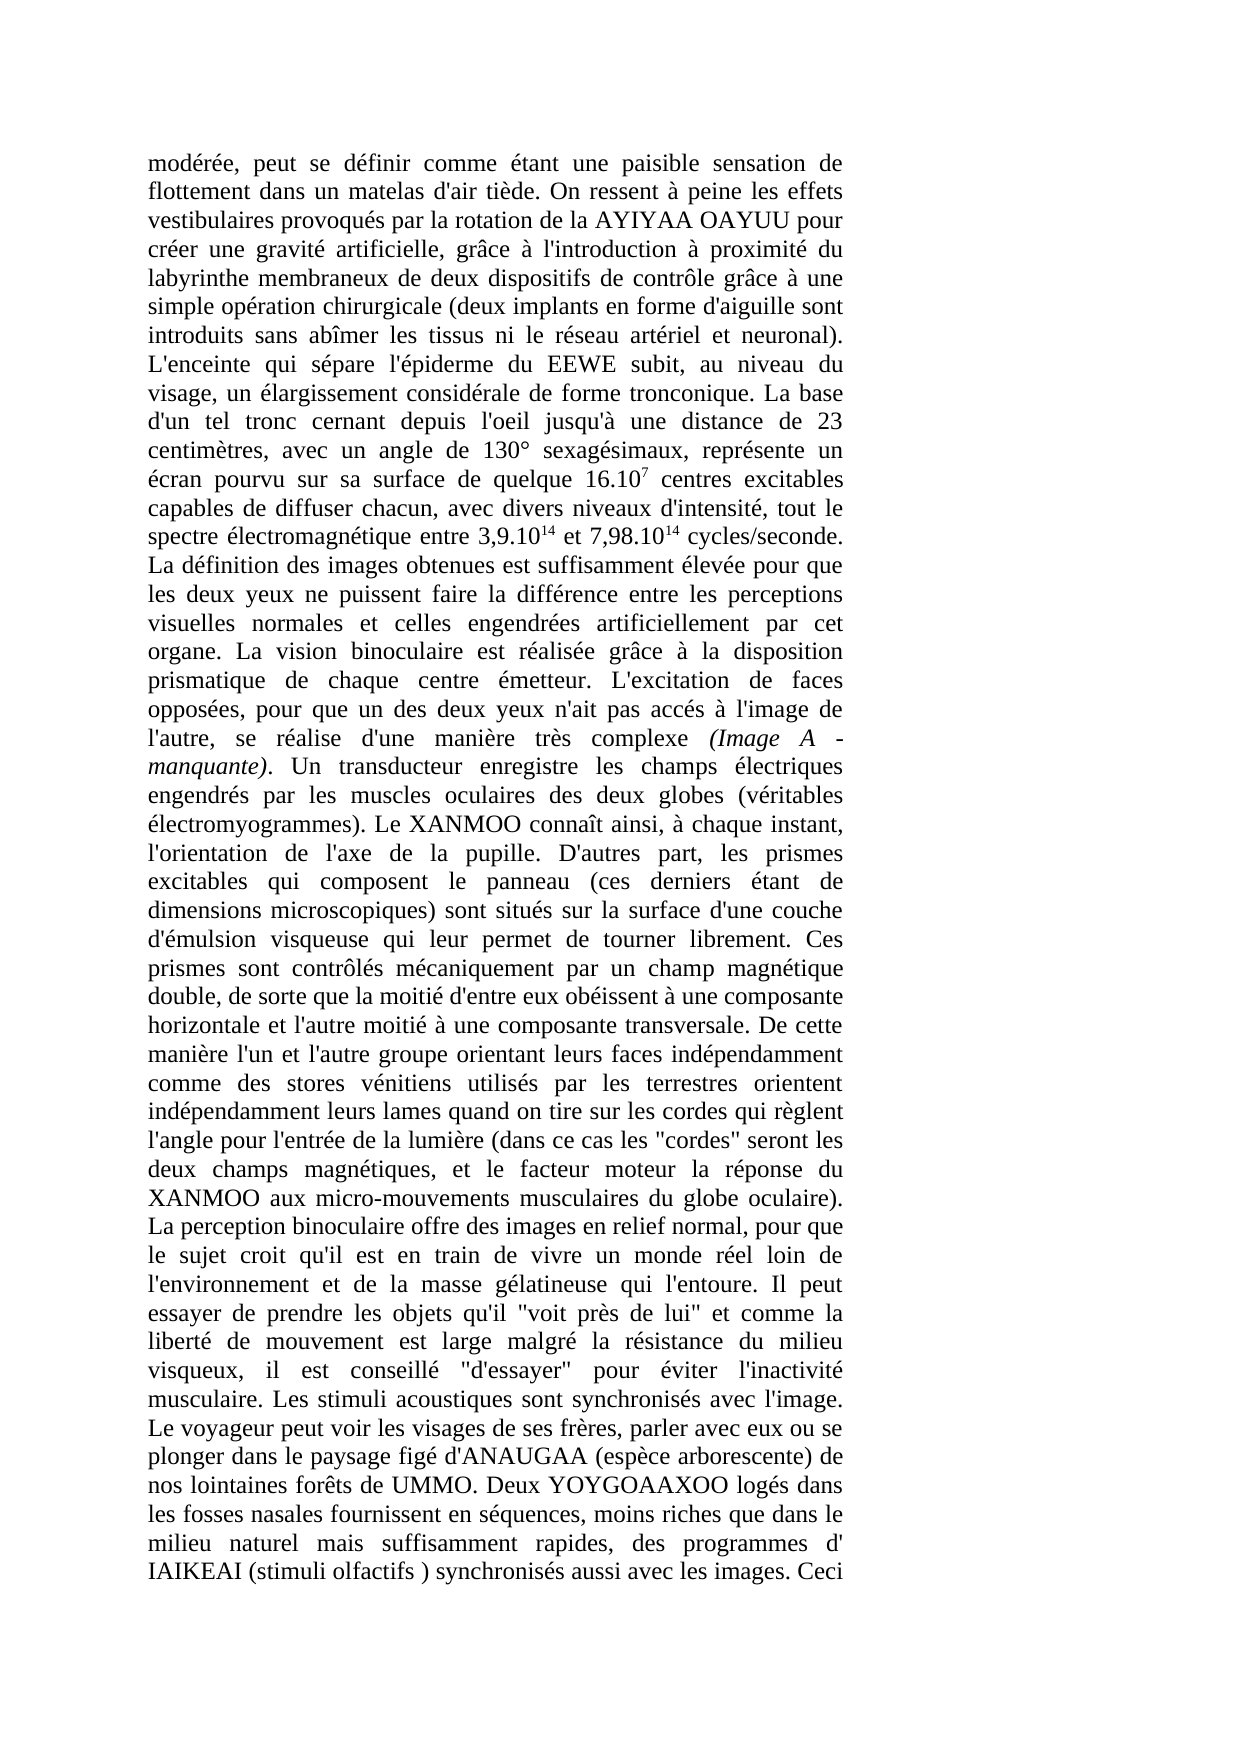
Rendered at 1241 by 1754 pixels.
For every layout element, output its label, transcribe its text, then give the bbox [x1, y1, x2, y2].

text modérée, peut se définir comme étant une paisible sensation de flottement dans un matelas d'air tiède. On ressent à peine les effets vestibulaires provoqués par la rotation de la AYIYAA OAYUU pour créer une gravité artificielle, grâce à l'introduction à proximité du labyrinthe membraneux de deux dispositifs de contrôle grâce à une simple opération chirurgicale (deux implants en forme d'aiguille sont introduits sans abîmer les tissus ni le réseau artériel et neuronal). L'enceinte qui sépare l'épiderme du EEWE subit, au niveau du visage, un élargissement considérale de forme tronconique. La base d'un tel tronc cernant depuis l'oeil jusqu'à une distance de 23 centimètres, avec un angle de 130° sexagésimaux, représente un écran pourvu sur sa surface de quelque 16.107 centres excitables capables de diffuser chacun, avec divers niveaux d'intensité, tout le spectre électromagnétique entre 3,9.1014 et 7,98.1014 cycles/seconde. La définition des images obtenues est suffisamment élevée pour que les deux yeux ne puissent faire la différence entre les perceptions visuelles normales et celles engendrées artificiellement par cet organe. La vision binoculaire est réalisée grâce à la disposition prismatique de chaque centre émetteur. L'excitation de faces opposées, pour que un des deux yeux n'ait pas accés à l'image de l'autre, se réalise d'une manière très complexe (Image A - manquante). Un transducteur enregistre les champs électriques engendrés par les muscles oculaires des deux globes (véritables électromyogrammes). Le XANMOO connaît ainsi, à chaque instant, l'orientation de l'axe de la pupille. D'autres part, les prismes excitables qui composent le panneau (ces derniers étant de dimensions microscopiques) sont situés sur la surface d'une couche d'émulsion visqueuse qui leur permet de tourner librement. Ces prismes sont contrôlés mécaniquement par un champ magnétique double, de sorte que la moitié d'entre eux obéissent à une composante horizontale et l'autre moitié à une composante transversale. De cette manière l'un et l'autre groupe orientant leurs faces indépendamment comme des stores vénitiens utilisés par les terrestres orientent indépendamment leurs lames quand on tire sur les cordes qui règlent l'angle pour l'entrée de la lumière (dans ce cas les "cordes" seront les deux champs magnétiques, et le facteur moteur la réponse du XANMOO aux micro-mouvements musculaires du globe oculaire). La perception binoculaire offre des images en relief normal, pour que le sujet croit qu'il est en train de vivre un monde réel loin de l'environnement et de la masse gélatineuse qui l'entoure. Il peut essayer de prendre les objets qu'il "voit près de lui" et comme la liberté de mouvement est large malgré la résistance du milieu visqueux, il est conseillé "d'essayer" pour éviter l'inactivité musculaire. Les stimuli acoustiques sont synchronisés avec l'image. Le voyageur peut voir les visages de ses frères, parler avec eux ou se plonger dans le paysage figé d'ANAUGAA (espèce arborescente) de nos lointaines forêts de UMMO. Deux YOYGOAAXOO logés dans les fosses nasales fournissent en séquences, moins riches que dans le milieu naturel mais suffisamment rapides, des programmes d' IAIKEAI (stimuli olfactifs ) synchronisés aussi avec les images. Ceci [148, 148, 844, 1585]
